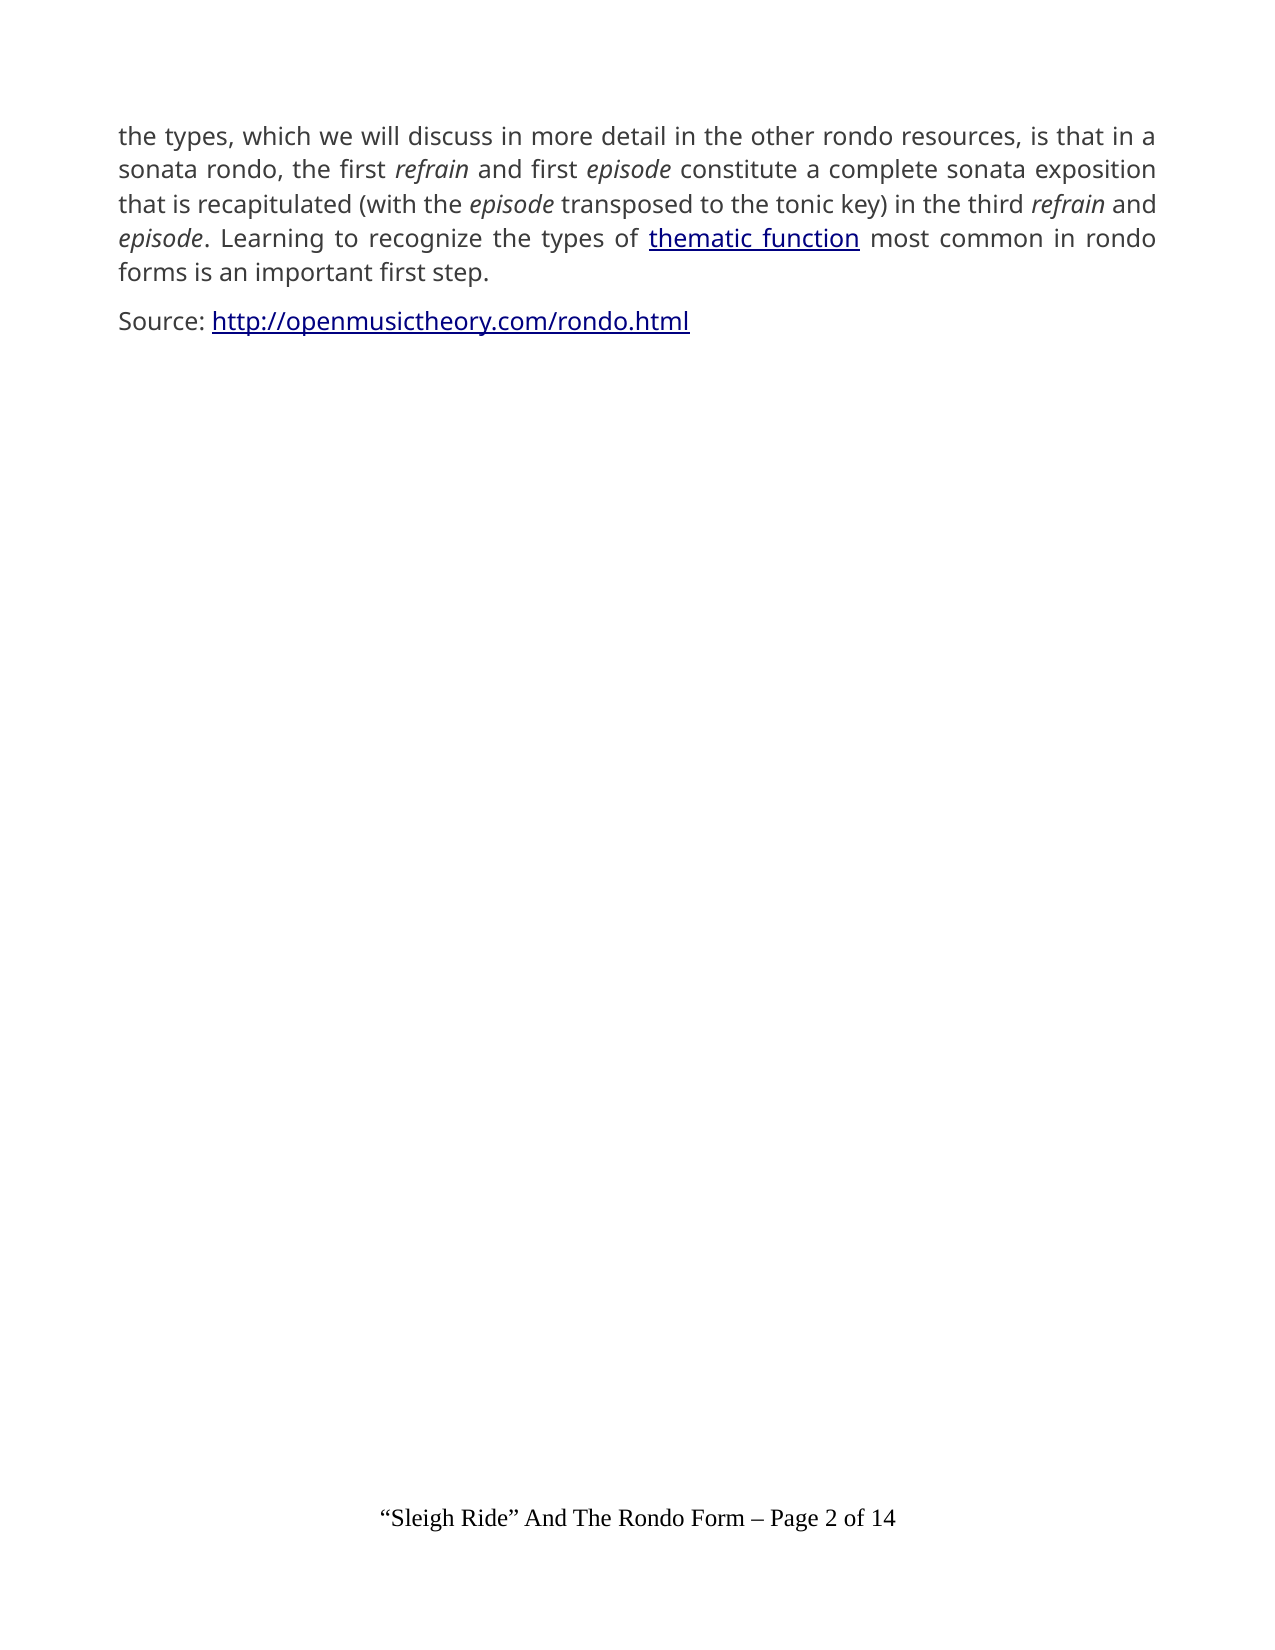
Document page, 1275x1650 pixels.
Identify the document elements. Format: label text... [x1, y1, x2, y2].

text Source: http://openmusictheory.com/rondo.html [118, 303, 1157, 337]
text the types, which we will discuss in more detail in the other rondo resources, is that in a sonata rondo, the first refrain and first episode constitute a complete sonata exposition that is recapitulated (with the episode transposed to the tonic key) in the third refrain and episode. Learning to recognize the types of thematic function most common in rondo forms is an important first step. [118, 118, 1157, 288]
